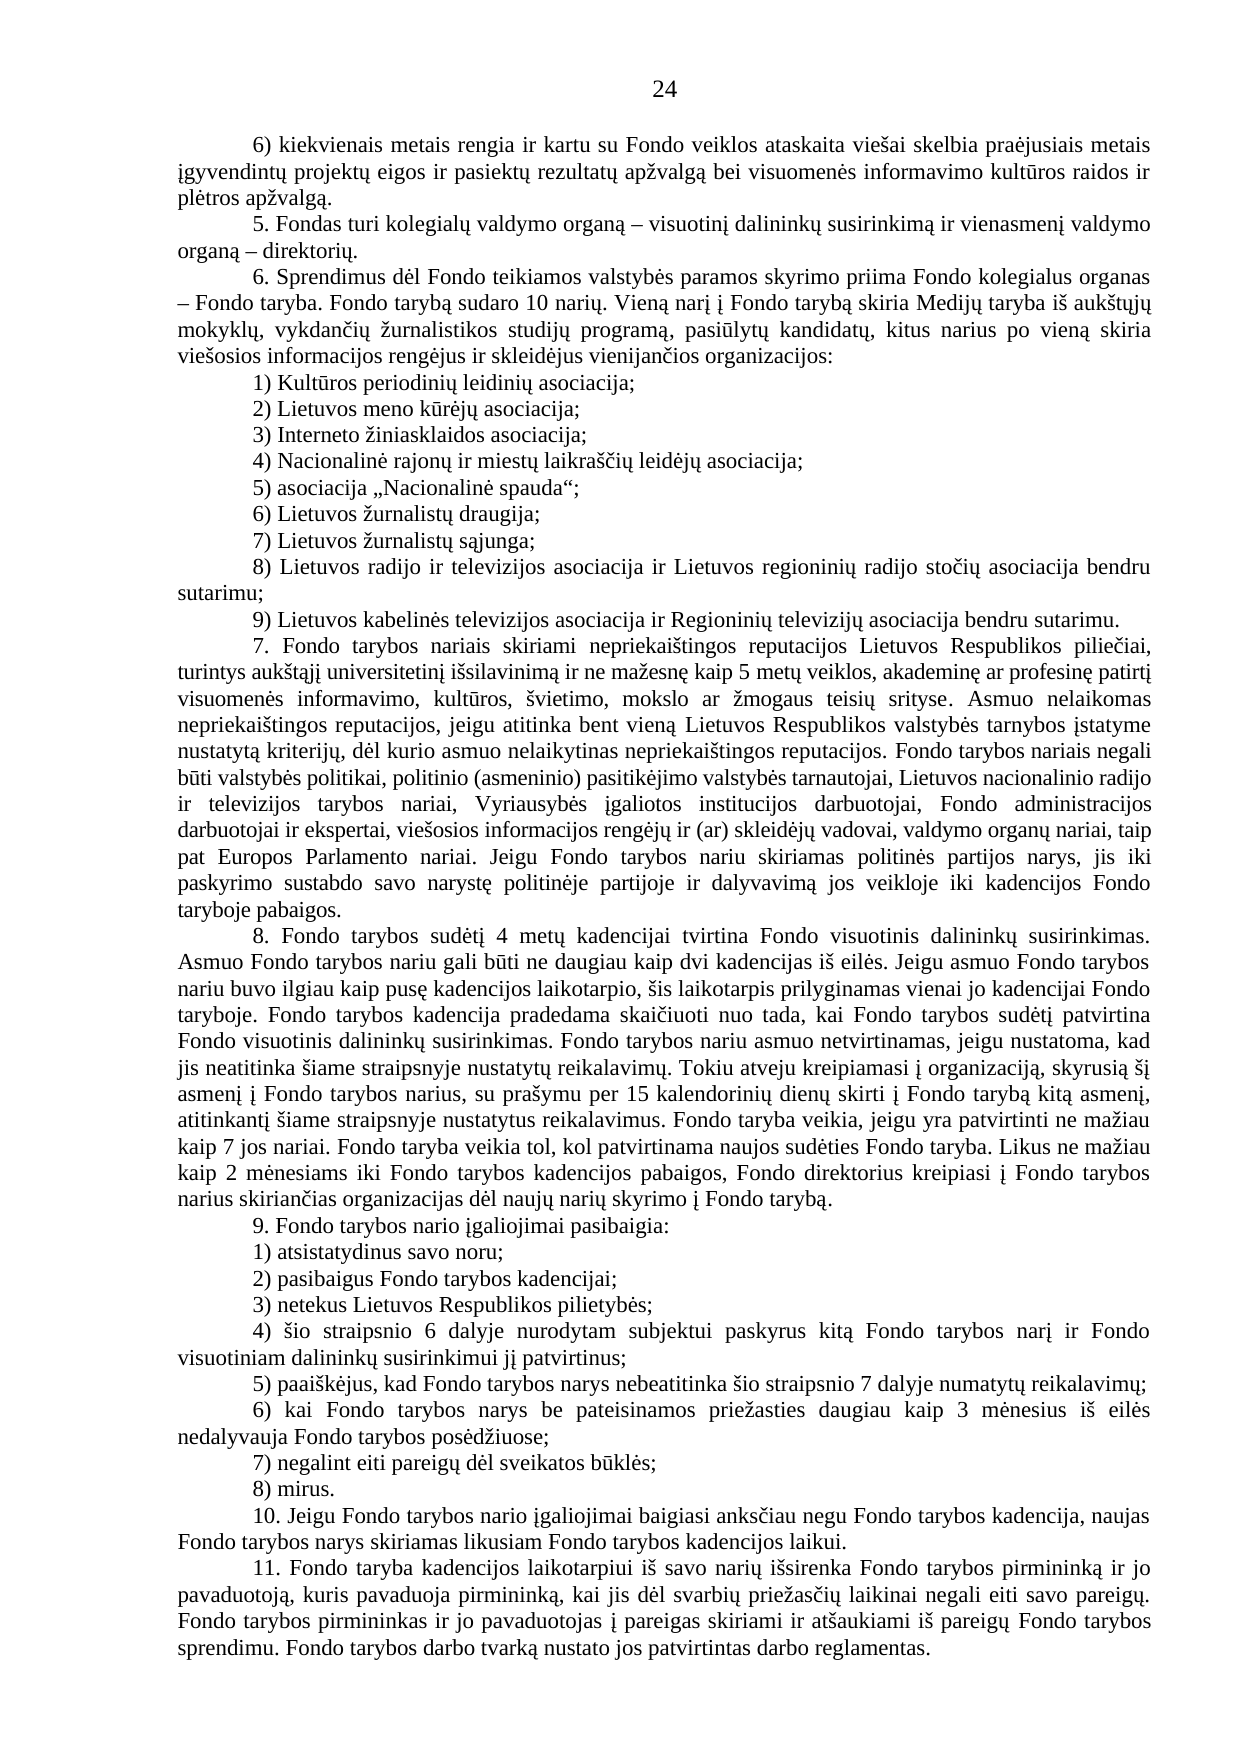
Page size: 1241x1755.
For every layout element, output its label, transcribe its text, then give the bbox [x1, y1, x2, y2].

text 1) atsistatydinus savo noru; [177, 1238, 1152, 1264]
text 4) šio straipsnio 6 dalyje nurodytam subjektui paskyrus kitą Fondo tarybos narį ir Fondo visuotiniam dalininkų susirinkimui jį patvirtinus; [177, 1317, 1152, 1370]
text 3) Interneto žiniasklaidos asociacija; [177, 421, 1152, 448]
text 6) Lietuvos žurnalistų draugija; [177, 500, 1152, 527]
text 1) Kultūros periodinių leidinių asociacija; [177, 368, 1152, 395]
text 4) Nacionalinė rajonų ir miestų laikraščių leidėjų asociacija; [177, 448, 1152, 474]
text 3) netekus Lietuvos Respublikos pilietybės; [177, 1291, 1152, 1317]
text 8) mirus. [177, 1475, 1152, 1502]
text 9) Lietuvos kabelinės televizijos asociacija ir Regioninių televizijų asociacija bendru sutarimu. [177, 606, 1152, 632]
text 8. Fondo tarybos sudėtį 4 metų kadencijai tvirtina Fondo visuotinis dalininkų susirinkimas. Asmuo Fondo tarybos nariu gali būti ne daugiau kaip dvi kadencijas iš eilės. Jeigu asmuo Fondo tarybos nariu buvo ilgiau kaip pusę kadencijos laikotarpio, šis laikotarpis prilyginamas vienai jo kadencijai Fondo taryboje. Fondo tarybos kadencija pradedama skaičiuoti nuo tada, kai Fondo tarybos sudėtį patvirtina Fondo visuotinis dalininkų susirinkimas. Fondo tarybos nariu asmuo netvirtinamas, jeigu nustatoma, kad jis neatitinka šiame straipsnyje nustatytų reikalavimų. Tokiu atveju kreipiamasi į organizaciją, skyrusią šį asmenį į Fondo tarybos narius, su prašymu per 15 kalendorinių dienų skirti į Fondo tarybą kitą asmenį, atitinkantį šiame straipsnyje nustatytus reikalavimus. Fondo taryba veikia, jeigu yra patvirtinti ne mažiau kaip 7 jos nariai. Fondo taryba veikia tol, kol patvirtinama naujos sudėties Fondo taryba. Likus ne mažiau kaip 2 mėnesiams iki Fondo tarybos kadencijos pabaigos, Fondo direktorius kreipiasi į Fondo tarybos narius skiriančias organizacijas dėl naujų narių skyrimo į Fondo tarybą. [177, 922, 1152, 1212]
text 10. Jeigu Fondo tarybos nario įgaliojimai baigiasi anksčiau negu Fondo tarybos kadencija, naujas Fondo tarybos narys skiriamas likusiam Fondo tarybos kadencijos laikui. [177, 1502, 1152, 1554]
text 7) negalint eiti pareigų dėl sveikatos būklės; [177, 1449, 1152, 1475]
text 7) Lietuvos žurnalistų sąjunga; [177, 527, 1152, 553]
text 11. Fondo taryba kadencijos laikotarpiui iš savo narių išsirenka Fondo tarybos pirmininką ir jo pavaduotoją, kuris pavaduoja pirmininką, kai jis dėl svarbių priežasčių laikinai negali eiti savo pareigų. Fondo tarybos pirmininkas ir jo pavaduotojas į pareigas skiriami ir atšaukiami iš pareigų Fondo tarybos sprendimu. Fondo tarybos darbo tvarką nustato jos patvirtintas darbo reglamentas. [177, 1554, 1152, 1660]
text 7. Fondo tarybos nariais skiriami nepriekaištingos reputacijos Lietuvos Respublikos piliečiai, turintys aukštąjį universitetinį išsilavinimą ir ne mažesnę kaip 5 metų veiklos, akademinę ar profesinę patirtį visuomenės informavimo, kultūros, švietimo, mokslo ar žmogaus teisių srityse. Asmuo nelaikomas nepriekaištingos reputacijos, jeigu atitinka bent vieną Lietuvos Respublikos valstybės tarnybos įstatyme nustatytą kriterijų, dėl kurio asmuo nelaikytinas nepriekaištingos reputacijos. Fondo tarybos nariais negali būti valstybės politikai, politinio (asmeninio) pasitikėjimo valstybės tarnautojai, Lietuvos nacionalinio radijo ir televizijos tarybos nariai, Vyriausybės įgaliotos institucijos darbuotojai, Fondo administracijos darbuotojai ir ekspertai, viešosios informacijos rengėjų ir (ar) skleidėjų vadovai, valdymo organų nariai, taip pat Europos Parlamento nariai. Jeigu Fondo tarybos nariu skiriamas politinės partijos narys, jis iki paskyrimo sustabdo savo narystę politinėje partijoje ir dalyvavimą jos veikloje iki kadencijos Fondo taryboje pabaigos. [177, 632, 1152, 922]
text 8) Lietuvos radijo ir televizijos asociacija ir Lietuvos regioninių radijo stočių asociacija bendru sutarimu; [177, 553, 1152, 606]
text 5) asociacija „Nacionalinė spauda“; [177, 474, 1152, 500]
text 5) paaiškėjus, kad Fondo tarybos narys nebeatitinka šio straipsnio 7 dalyje numatytų reikalavimų; [177, 1370, 1152, 1396]
text 9. Fondo tarybos nario įgaliojimai pasibaigia: [177, 1212, 1152, 1238]
text 6) kiekvienais metais rengia ir kartu su Fondo veiklos ataskaita viešai skelbia praėjusiais metais įgyvendintų projektų eigos ir pasiektų rezultatų apžvalgą bei visuomenės informavimo kultūros raidos ir plėtros apžvalgą. [177, 131, 1152, 210]
text 2) pasibaigus Fondo tarybos kadencijai; [177, 1264, 1152, 1291]
text 6. Sprendimus dėl Fondo teikiamos valstybės paramos skyrimo priima Fondo kolegialus organas – Fondo taryba. Fondo tarybą sudaro 10 narių. Vieną narį į Fondo tarybą skiria Medijų taryba iš aukštųjų mokyklų, vykdančių žurnalistikos studijų programą, pasiūlytų kandidatų, kitus narius po vieną skiria viešosios informacijos rengėjus ir skleidėjus vienijančios organizacijos: [177, 263, 1152, 368]
text 2) Lietuvos meno kūrėjų asociacija; [177, 395, 1152, 421]
text 5. Fondas turi kolegialų valdymo organą – visuotinį dalininkų susirinkimą ir vienasmenį valdymo organą – direktorių. [177, 210, 1152, 263]
text 6) kai Fondo tarybos narys be pateisinamos priežasties daugiau kaip 3 mėnesius iš eilės nedalyvauja Fondo tarybos posėdžiuose; [177, 1396, 1152, 1449]
